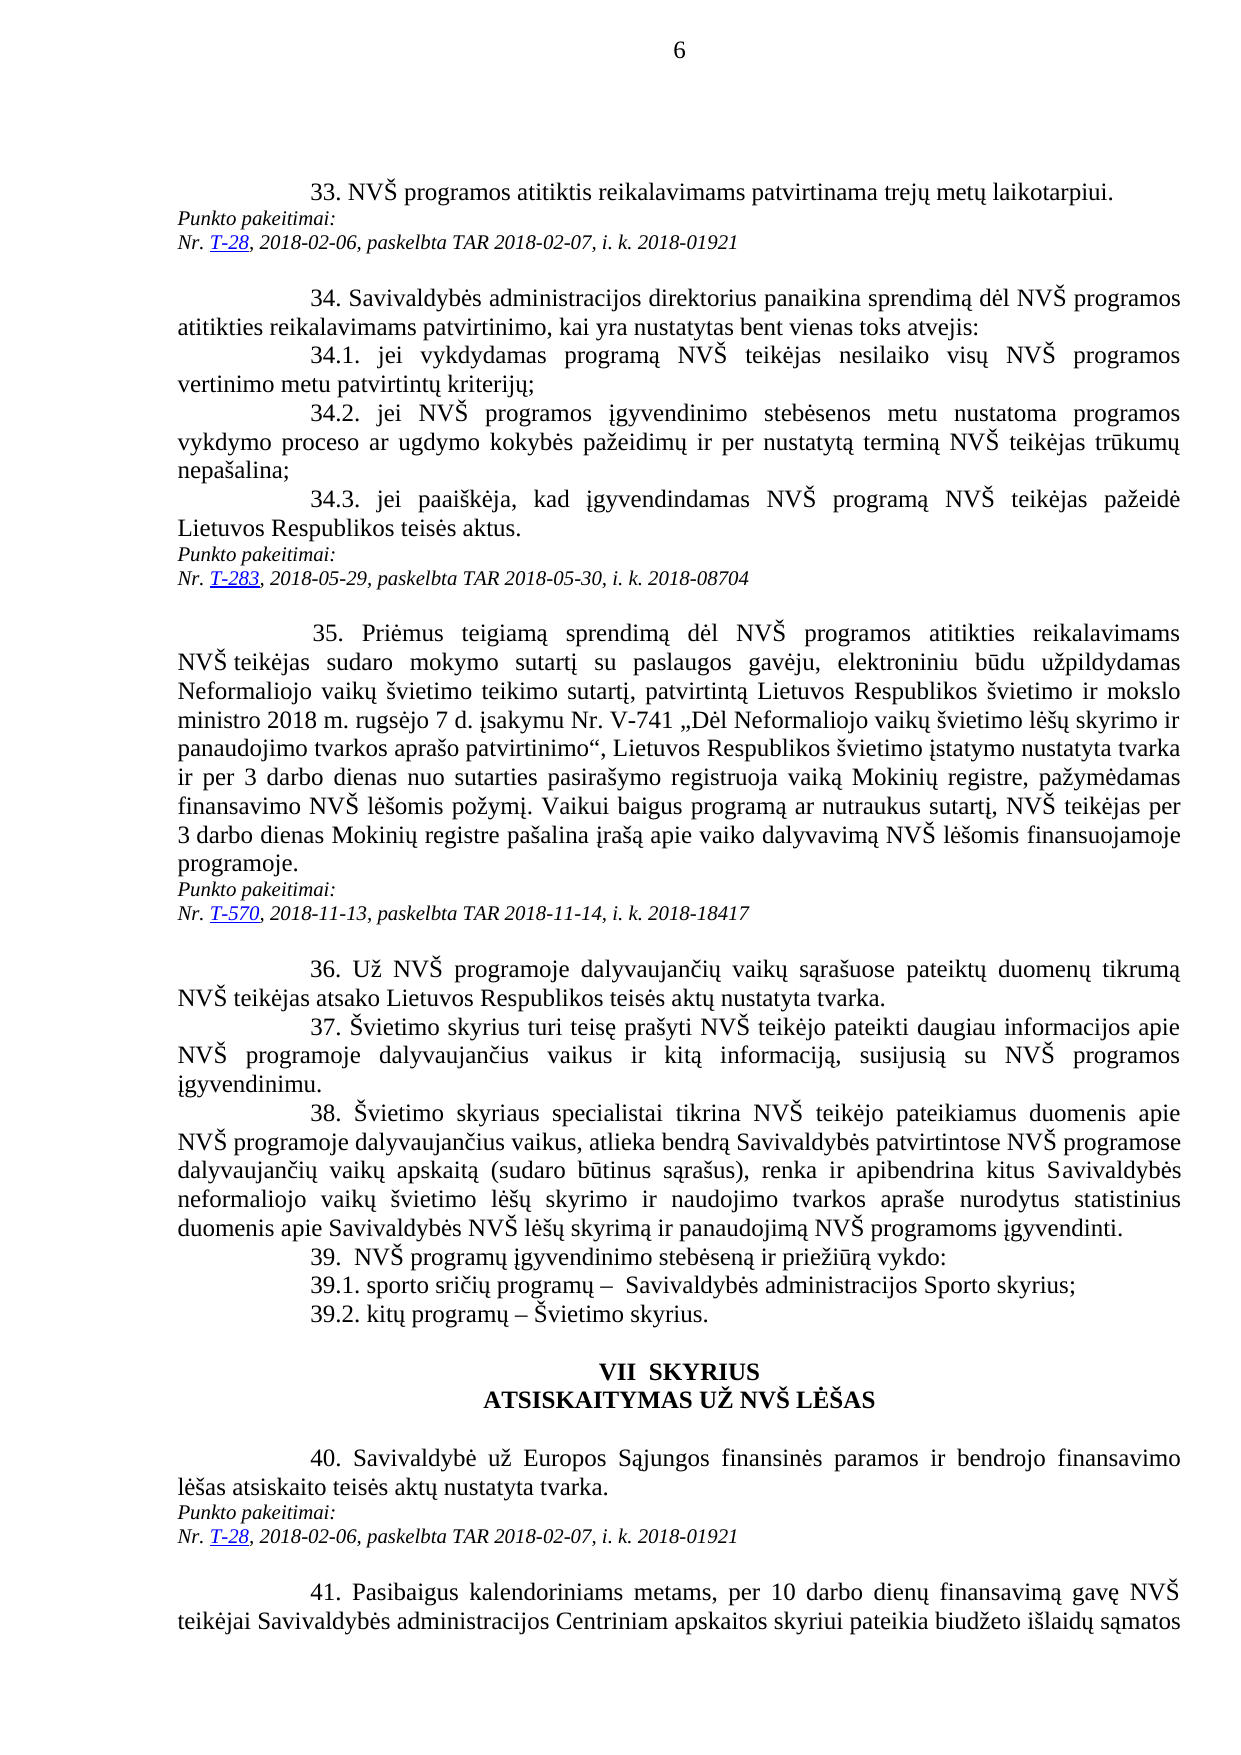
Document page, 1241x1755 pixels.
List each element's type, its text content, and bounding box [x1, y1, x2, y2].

text Punkto pakeitimai: [177, 1500, 1181, 1524]
text Nr. T-28, 2018-02-06, paskelbta TAR 2018-02-07, i. k. 2018-01921 [177, 1524, 1181, 1548]
text 34.2. jei NVŠ programos įgyvendinimo stebėsenos metu nustatoma programos vykdymo proceso ar ugdymo kokybės pažeidimų ir per nustatytą terminą NVŠ teikėjas trūkumų nepašalina; [177, 398, 1181, 484]
text 33. NVŠ programos atitiktis reikalavimams patvirtinama trejų metų laikotarpiui. [177, 177, 1181, 206]
text 40. Savivaldybė už Europos Sąjungos finansinės paramos ir bendrojo finansavimo lėšas atsiskaito teisės aktų nustatyta tvarka. [177, 1443, 1181, 1500]
text Punkto pakeitimai: [177, 206, 1181, 230]
text 37. Švietimo skyrius turi teisę prašyti NVŠ teikėjo pateikti daugiau informacijos apie NVŠ programoje dalyvaujančius vaikus ir kitą informaciją, susijusią su NVŠ programos įgyvendinimu. [177, 1012, 1181, 1098]
text ATSISKAITYMAS UŽ NVŠ LĖŠAS [177, 1385, 1181, 1414]
text 34.1. jei vykdydamas programą NVŠ teikėjas nesilaiko visų NVŠ programos vertinimo metu patvirtintų kriterijų; [177, 340, 1181, 398]
text 39.1. sporto sričių programų – Savivaldybės administracijos Sporto skyrius; [177, 1270, 1181, 1299]
text Punkto pakeitimai: [177, 542, 1181, 566]
text VII SKYRIUS [177, 1357, 1181, 1385]
text Nr. T-283, 2018-05-29, paskelbta TAR 2018-05-30, i. k. 2018-08704 [177, 566, 1181, 590]
text 34. Savivaldybės administracijos direktorius panaikina sprendimą dėl NVŠ programos atitikties reikalavimams patvirtinimo, kai yra nustatytas bent vienas toks atvejis: [177, 283, 1181, 340]
text 35. Priėmus teigiamą sprendimą dėl NVŠ programos atitikties reikalavimams NVŠ teikėjas sudaro mokymo sutartį su paslaugos gavėju, elektroniniu būdu užpildydamas Neformaliojo vaikų švietimo teikimo sutartį, patvirtintą Lietuvos Respublikos švietimo ir mokslo ministro 2018 m. rugsėjo 7 d. įsakymu Nr. V-741 „Dėl Neformaliojo vaikų švietimo lėšų skyrimo ir panaudojimo tvarkos aprašo patvirtinimo“, Lietuvos Respublikos švietimo įstatymo nustatyta tvarka ir per 3 darbo dienas nuo sutarties pasirašymo registruoja vaiką Mokinių registre, pažymėdamas finansavimo NVŠ lėšomis požymį. Vaikui baigus programą ar nutraukus sutartį, NVŠ teikėjas per 3 darbo dienas Mokinių registre pašalina įrašą apie vaiko dalyvavimą NVŠ lėšomis finansuojamoje programoje. [177, 618, 1181, 877]
text Nr. T-570, 2018-11-13, paskelbta TAR 2018-11-14, i. k. 2018-18417 [177, 901, 1181, 925]
text 38. Švietimo skyriaus specialistai tikrina NVŠ teikėjo pateikiamus duomenis apie NVŠ programoje dalyvaujančius vaikus, atlieka bendrą Savivaldybės patvirtintose NVŠ programose dalyvaujančių vaikų apskaitą (sudaro būtinus sąrašus), renka ir apibendrina kitus Savivaldybės neformaliojo vaikų švietimo lėšų skyrimo ir naudojimo tvarkos apraše nurodytus statistinius duomenis apie Savivaldybės NVŠ lėšų skyrimą ir panaudojimą NVŠ programoms įgyvendinti. [177, 1098, 1181, 1242]
text Nr. T-28, 2018-02-06, paskelbta TAR 2018-02-07, i. k. 2018-01921 [177, 230, 1181, 254]
text 39. NVŠ programų įgyvendinimo stebėseną ir priežiūrą vykdo: [177, 1242, 1181, 1270]
text Punkto pakeitimai: [177, 877, 1181, 901]
text 36. Už NVŠ programoje dalyvaujančių vaikų sąrašuose pateiktų duomenų tikrumą NVŠ teikėjas atsako Lietuvos Respublikos teisės aktų nustatyta tvarka. [177, 954, 1181, 1012]
text 34.3. jei paaiškėja, kad įgyvendindamas NVŠ programą NVŠ teikėjas pažeidė Lietuvos Respublikos teisės aktus. [177, 484, 1181, 542]
text 41. Pasibaigus kalendoriniams metams, per 10 darbo dienų finansavimą gavę NVŠ teikėjai Savivaldybės administracijos Centriniam apskaitos skyriui pateikia biudžeto išlaidų sąmatos [177, 1577, 1181, 1635]
text 39.2. kitų programų – Švietimo skyrius. [177, 1299, 1181, 1328]
